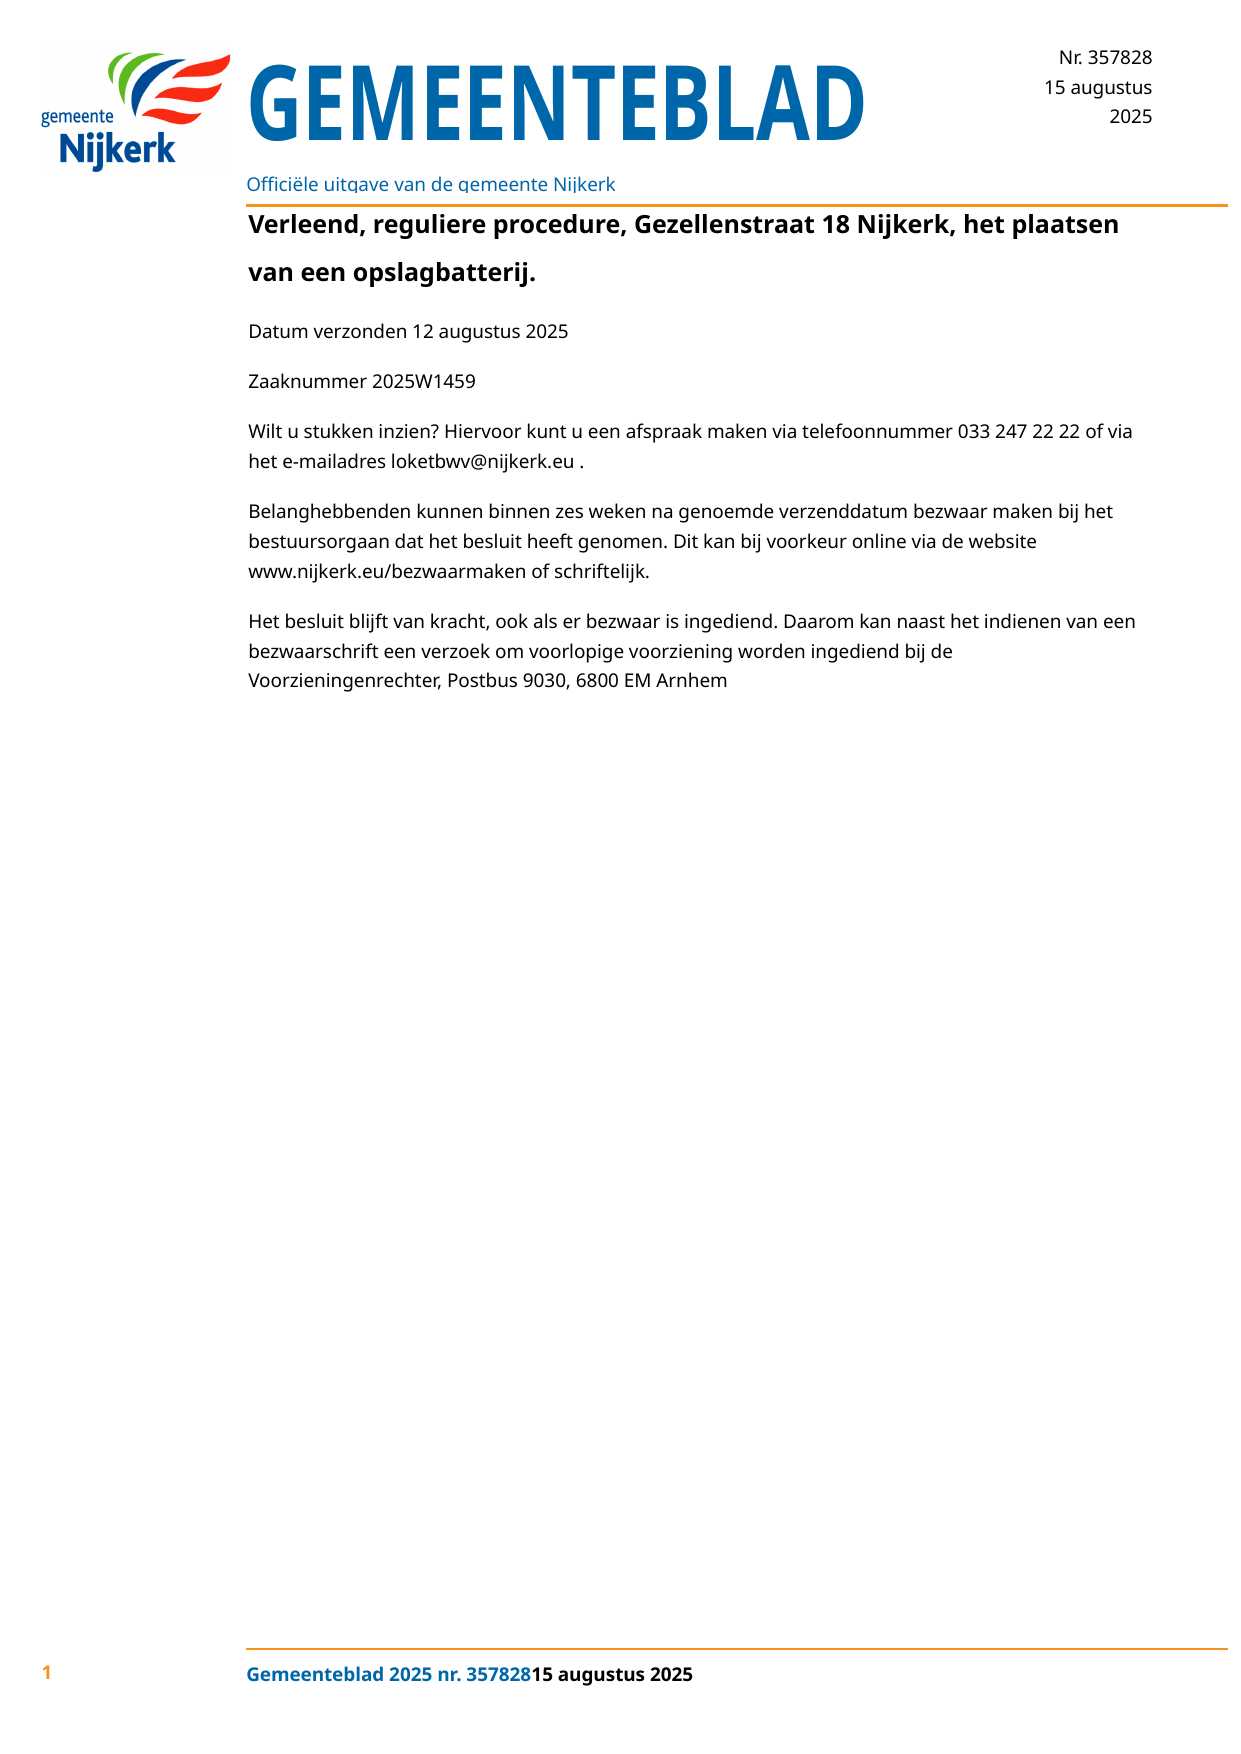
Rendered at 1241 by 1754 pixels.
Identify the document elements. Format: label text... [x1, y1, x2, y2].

picture [41, 47, 231, 172]
text Datum verzonden 12 augustus 2025 [248, 318, 1152, 344]
text Verleend, reguliere procedure, Gezellenstraat 18 Nijkerk, het plaatsen van een opslagbatterij. [248, 207, 1152, 288]
text Wilt u stukken inzien? Hiervoor kunt u een afspraak maken via telefoonnummer 033 247 22 22 of via het e-mailadres loketbwv@nijkerk.eu . [248, 419, 1152, 474]
text Belanghebbenden kunnen binnen zes weken na genoemde verzenddatum bezwaar maken bij het bestuursorgaan dat het besluit heeft genomen. Dit kan bij voorkeur online via de website www.nijkerk.eu/bezwaarmaken of schriftelijk. [248, 499, 1152, 584]
text Het besluit blijft van kracht, ook als er bezwaar is ingediend. Daarom kan naast het indienen van een bezwaarschrift een verzoek om voorlopige voorziening worden ingediend bij de Voorzieningenrechter, Postbus 9030, 6800 EM Arnhem [248, 608, 1152, 693]
text Zaaknummer 2025W1459 [248, 368, 1152, 394]
